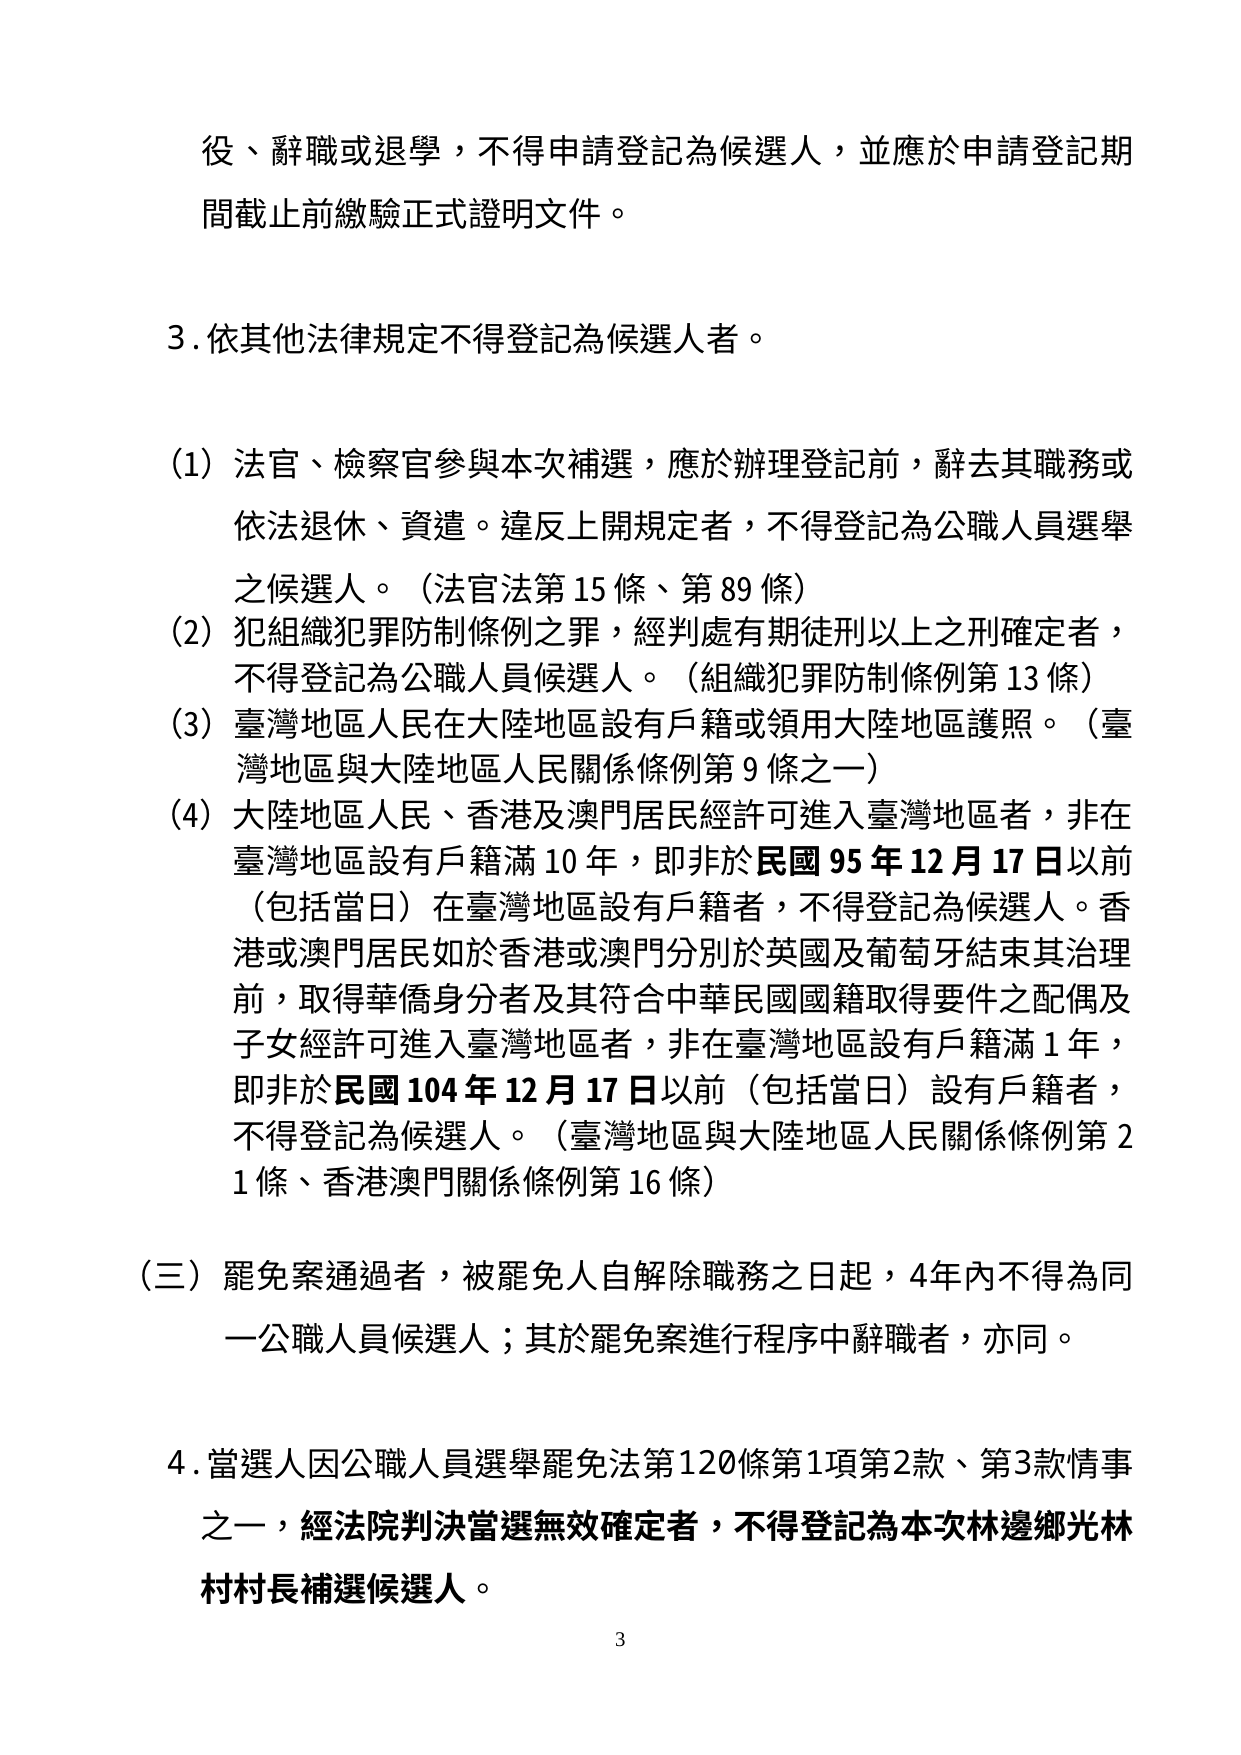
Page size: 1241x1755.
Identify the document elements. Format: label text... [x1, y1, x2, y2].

text （三）罷免案通過者，被罷免人自解除職務之日起，4年內不得為同一公職人員候選人；其於罷免案進行程序中辭職者，亦同。 [119, 1233, 1134, 1358]
text （1）法官、檢察官參與本次補選，應於辦理登記前，辭去其職務或依法退休、資遣。違反上開規定者，不得登記為公職人員選舉之候選人。（法官法第15條、第89條） [150, 420, 1134, 608]
text （2）犯組織犯罪防制條例之罪，經判處有期徒刑以上之刑確定者，不得登記為公職人員候選人。（組織犯罪防制條例第13條） [150, 608, 1134, 699]
text （3）臺灣地區人民在大陸地區設有戶籍或領用大陸地區護照。（臺灣地區與大陸地區人民關係條例第9條之一） [150, 699, 1134, 791]
text 3.依其他法律規定不得登記為候選人者。 [166, 295, 1134, 358]
text （4）大陸地區人民、香港及澳門居民經許可進入臺灣地區者，非在臺灣地區設有戶籍滿10年，即非於民國95年12月17日以前（包括當日）在臺灣地區設有戶籍者，不得登記為候選人。香港或澳門居民如於香港或澳門分別於英國及葡萄牙結束其治理前，取得華僑身分者及其符合中華民國國籍取得要件之配偶及子女經許可進入臺灣地區者，非在臺灣地區設有戶籍滿1年，即非於民國104年12月17日以前（包括當日）設有戶籍者，不得登記為候選人。（臺灣地區與大陸地區人民關係條例第21條、香港澳門關係條例第16條） [149, 791, 1134, 1203]
text 役、辭職或退學，不得申請登記為候選人，並應於申請登記期間截止前繳驗正式證明文件。 [201, 108, 1134, 233]
text 4.當選人因公職人員選舉罷免法第120條第1項第2款、第3款情事之一，經法院判決當選無效確定者，不得登記為本次林邊鄉光林村村長補選候選人。 [166, 1420, 1134, 1608]
